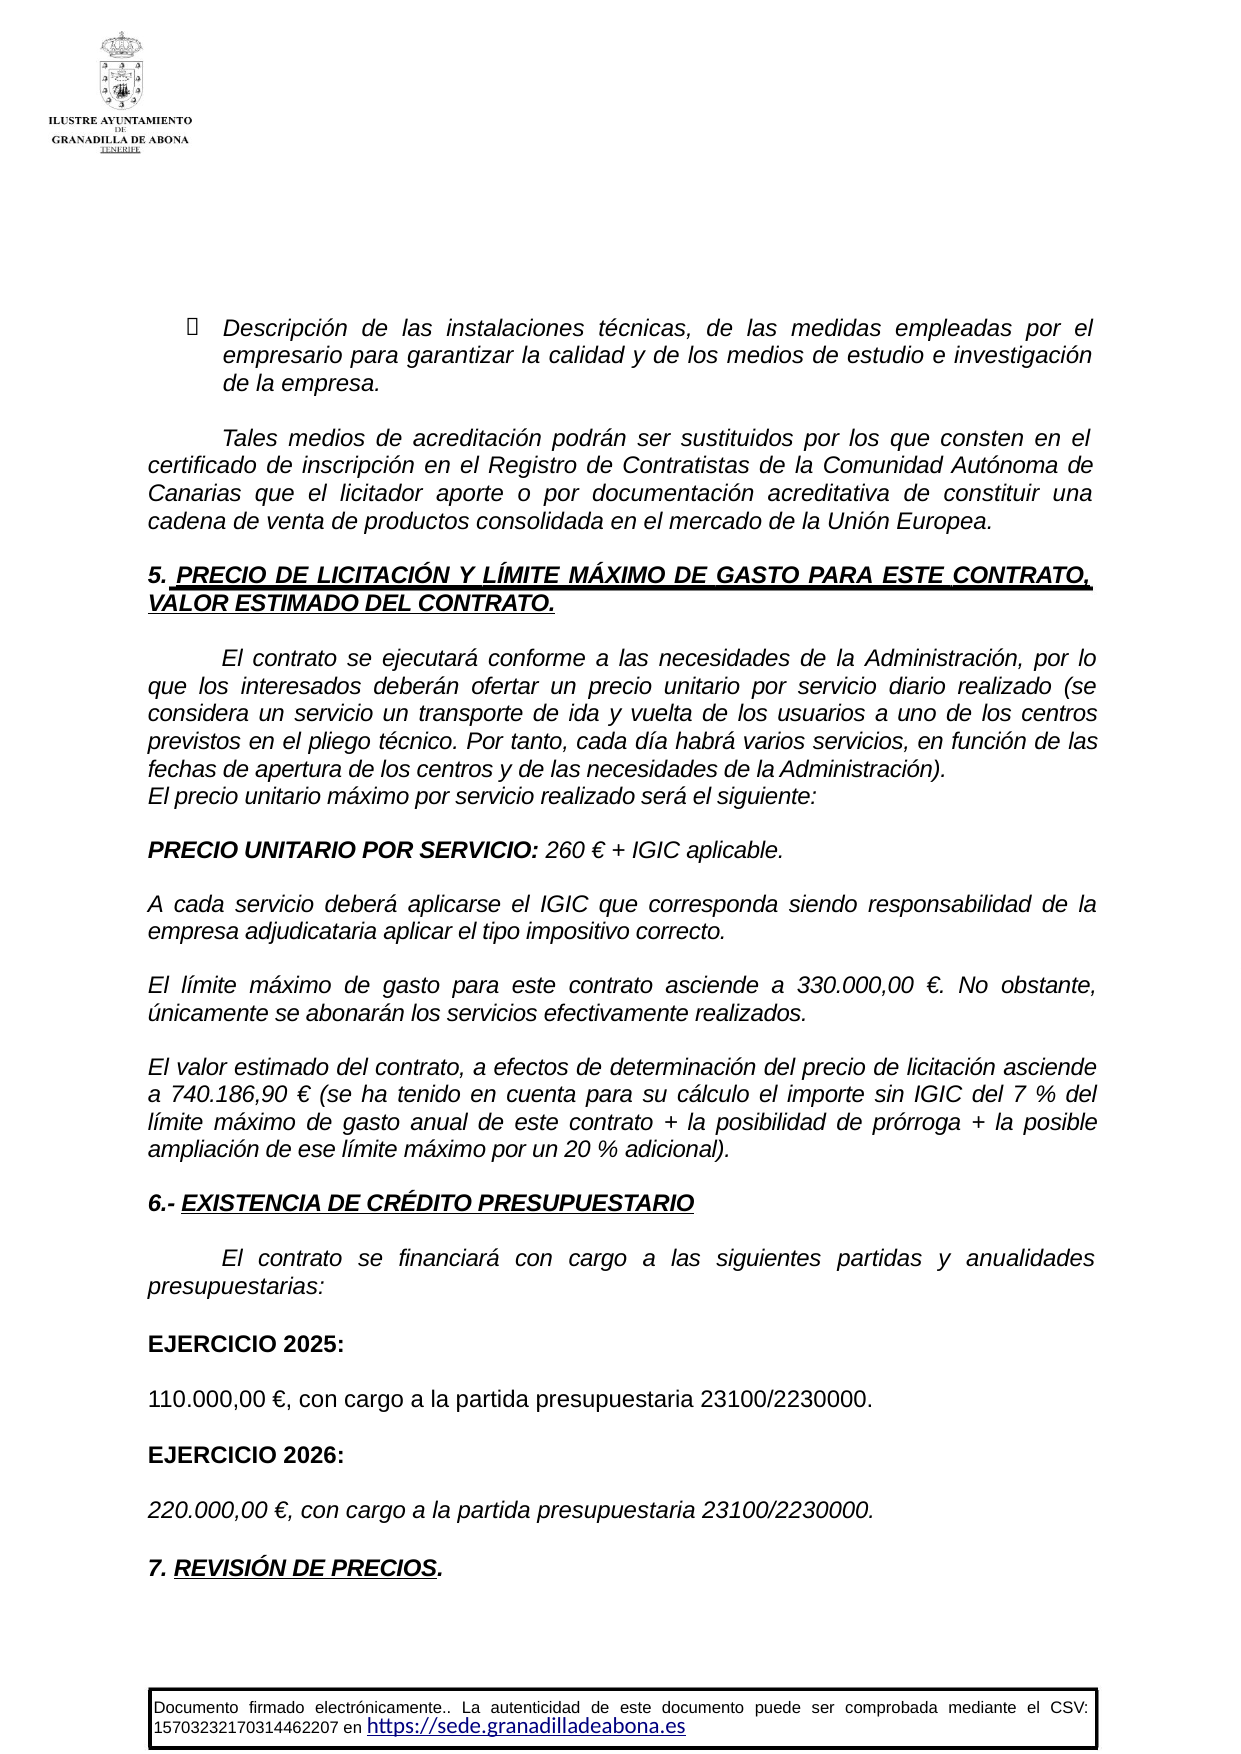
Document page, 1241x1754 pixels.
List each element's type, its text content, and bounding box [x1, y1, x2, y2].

text presupuestarias: [148, 1273, 1117, 1300]
text fechas de apertura de los centros y de las necesidades de la Administración). [148, 756, 1118, 782]
text PRECIO UNITARIO POR SERVICIO: 260 € + IGIC aplicable. [148, 837, 809, 864]
text Tales medios de acreditación podrán ser sustituidos por los que consten en el [221, 425, 1118, 452]
text El valor estimado del contrato, a efectos de determinación del precio de licitación asciende [148, 1054, 1118, 1081]
text únicamente se abonarán los servicios efectivamente realizados. [148, 1000, 1118, 1027]
text El contrato se financiará con cargo a las siguientes partidas y anualidades [221, 1245, 1117, 1272]
text El límite máximo de gasto para este contrato asciende a 330.000,00 €. No obstante, [148, 972, 1118, 999]
text 6.- EXISTENCIA DE CRÉDITO PRESUPUESTARIO [148, 1190, 722, 1217]
text certificado de inscripción en el Registro de Contratistas de la Comunidad Autónoma de [148, 452, 1118, 479]
text 15703232170314462207 en https://sede.granadilladeabona.es [153, 1718, 1113, 1737]
text El contrato se ejecutará conforme a las necesidades de la Administración, por lo [221, 645, 1118, 672]
text cadena de venta de productos consolidada en el mercado de la Unión Europea. [148, 508, 1118, 534]
text 7. REVISIÓN DE PRECIOS. [148, 1555, 468, 1582]
text empresario para garantizar la calidad y de los medios de estudio e investigación [223, 342, 1117, 369]
text 220.000,00 €, con cargo a la partida presupuestaria 23100/2230000. [148, 1497, 901, 1523]
text EJERCICIO 2025: [148, 1331, 370, 1358]
text Descripción de las instalaciones técnicas, de las medidas empleadas por el [223, 315, 1117, 341]
text Documento firmado electrónicamente.. La autenticidad de este documento puede ser comprobada mediante el CSV: [153, 1699, 1113, 1718]
text empresa adjudicataria aplicar el tipo impositivo correcto. [148, 918, 1118, 945]
text de la empresa. [223, 370, 1117, 397]
text a 740.186,90 € (se ha tenido en cuenta para su cálculo el importe sin IGIC del 7 % del [148, 1081, 1118, 1108]
text 110.000,00 €, con cargo a la partida presupuestaria 23100/2230000. [148, 1387, 901, 1413]
text VALOR ESTIMADO DEL CONTRATO. [148, 590, 585, 617]
text Canarias que el licitador aporte o por documentación acreditativa de constituir una [148, 480, 1118, 507]
text EJERCICIO 2026: [148, 1442, 370, 1468]
text 5. PRECIO DE LICITACIÓN Y LÍMITE MÁXIMO DE GASTO PARA ESTE CONTRATO, [148, 563, 1118, 589]
text que los interesados deberán ofertar un precio unitario por servicio diario realizado (se [148, 673, 1118, 700]
text El precio unitario máximo por servicio realizado será el siguiente: [148, 783, 1118, 810]
text ampliación de ese límite máximo por un 20 % adicional). [148, 1137, 1118, 1163]
text previstos en el pliego técnico. Por tanto, cada día habrá varios servicios, en función de las [148, 728, 1118, 755]
text A cada servicio deberá aplicarse el IGIC que corresponda siendo responsabilidad de la [148, 891, 1118, 918]
text considera un servicio un transporte de ida y vuelta de los usuarios a uno de los centros [148, 701, 1118, 727]
text  [185, 312, 221, 342]
text límite máximo de gasto anual de este contrato + la posibilidad de prórroga + la posible [148, 1109, 1118, 1136]
